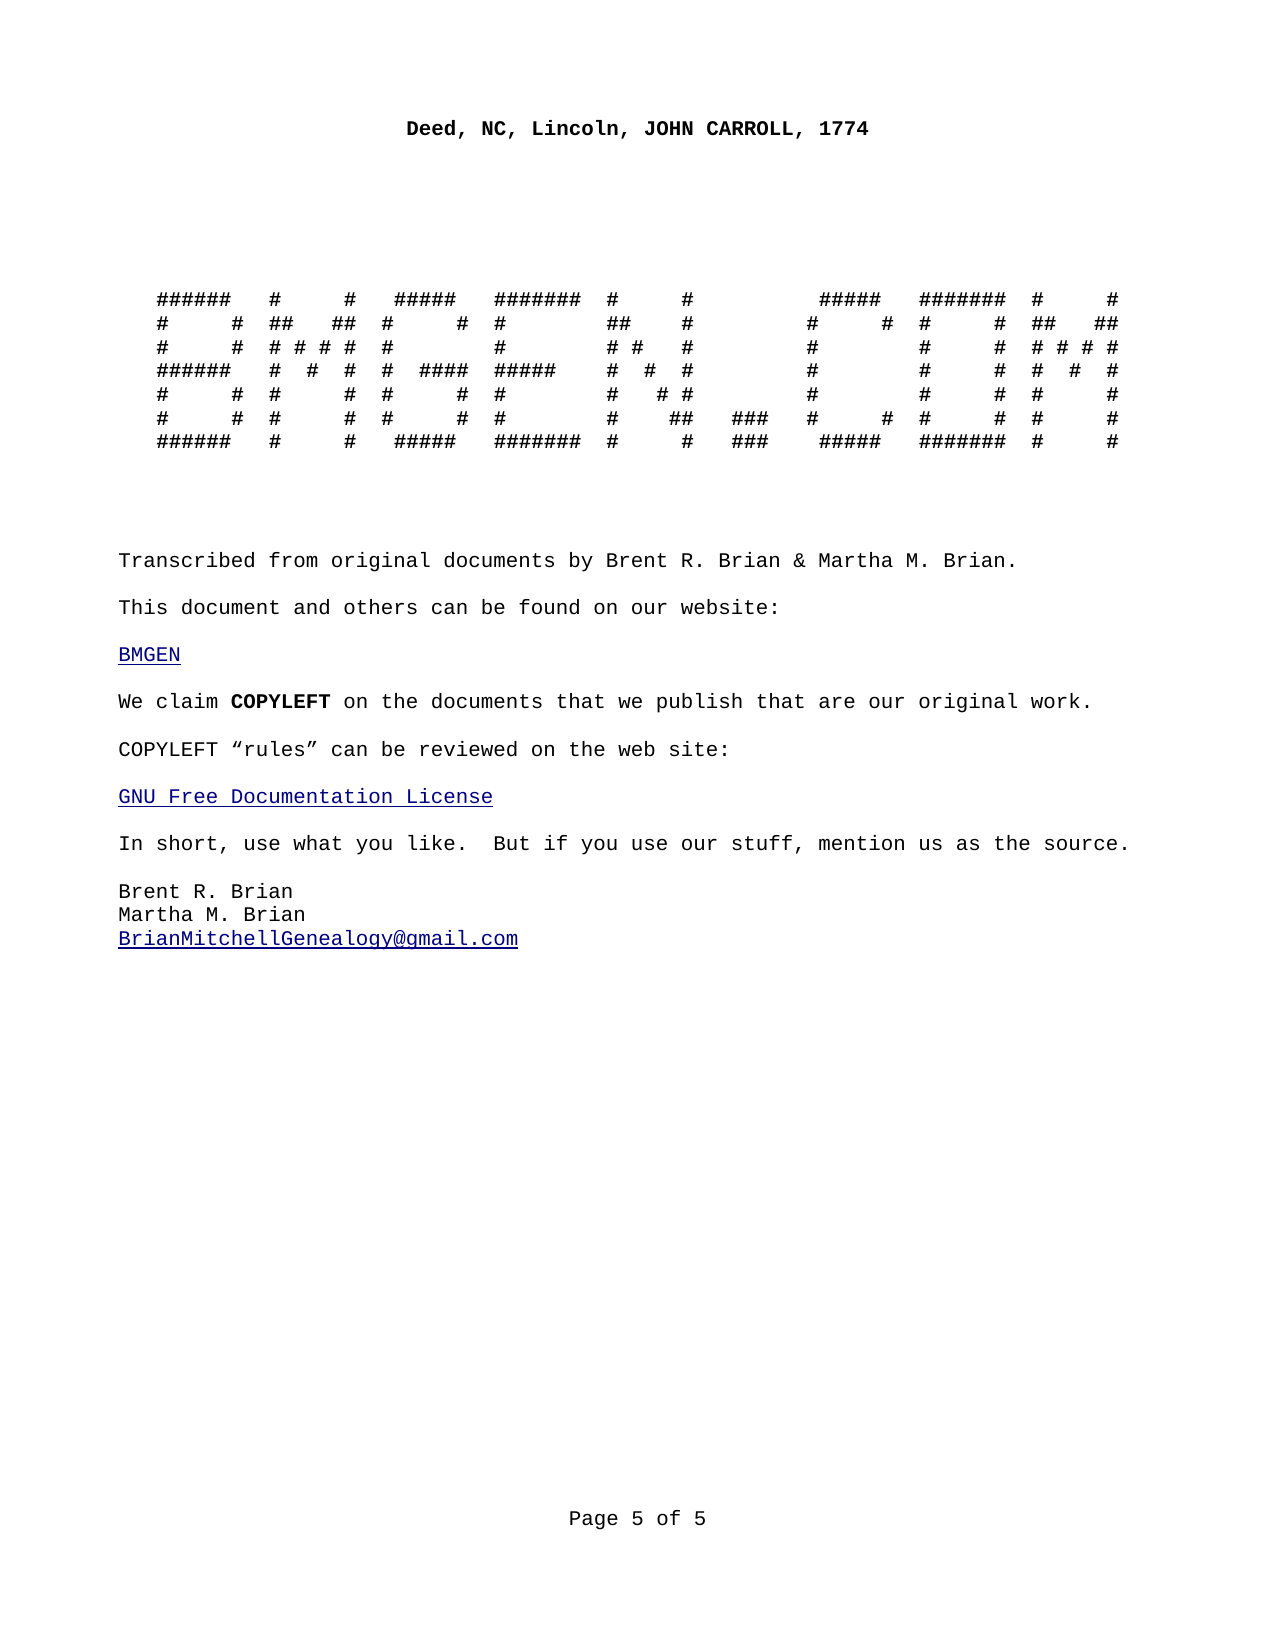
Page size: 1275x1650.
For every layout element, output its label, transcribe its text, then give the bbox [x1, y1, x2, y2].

text # # # # # # # # # # # # # # # [118, 384, 1157, 408]
text ###### # # ##### ####### # # ##### ####### # # [118, 289, 1157, 313]
text ###### # # # # #### ##### # # # # # # # # # [118, 360, 1157, 384]
text # # ## ## # # # ## # # # # # ## ## [118, 313, 1157, 337]
text BrianMitchellGenealogy@gmail.com [118, 928, 1157, 952]
text Brent R. Brian [118, 881, 1157, 904]
text Martha M. Brian [118, 904, 1157, 928]
text GNU Free Documentation License [118, 786, 1157, 810]
text Transcribed from original documents by Brent R. Brian & Martha M. Brian. [118, 549, 1157, 573]
text In short, use what you like. But if you use our stuff, mention us as the source. [118, 833, 1157, 857]
text We claim COPYLEFT on the documents that we publish that are our original work. [118, 691, 1157, 715]
text BMGEN [118, 644, 1157, 668]
text This document and others can be found on our website: [118, 597, 1157, 621]
text # # # # # # # # # # # # # # # # # # [118, 337, 1157, 360]
text # # # # # # # # ## ### # # # # # # [118, 408, 1157, 431]
text COPYLEFT “rules” can be reviewed on the web site: [118, 739, 1157, 762]
text ###### # # ##### ####### # # ### ##### ####### # # [118, 431, 1157, 455]
